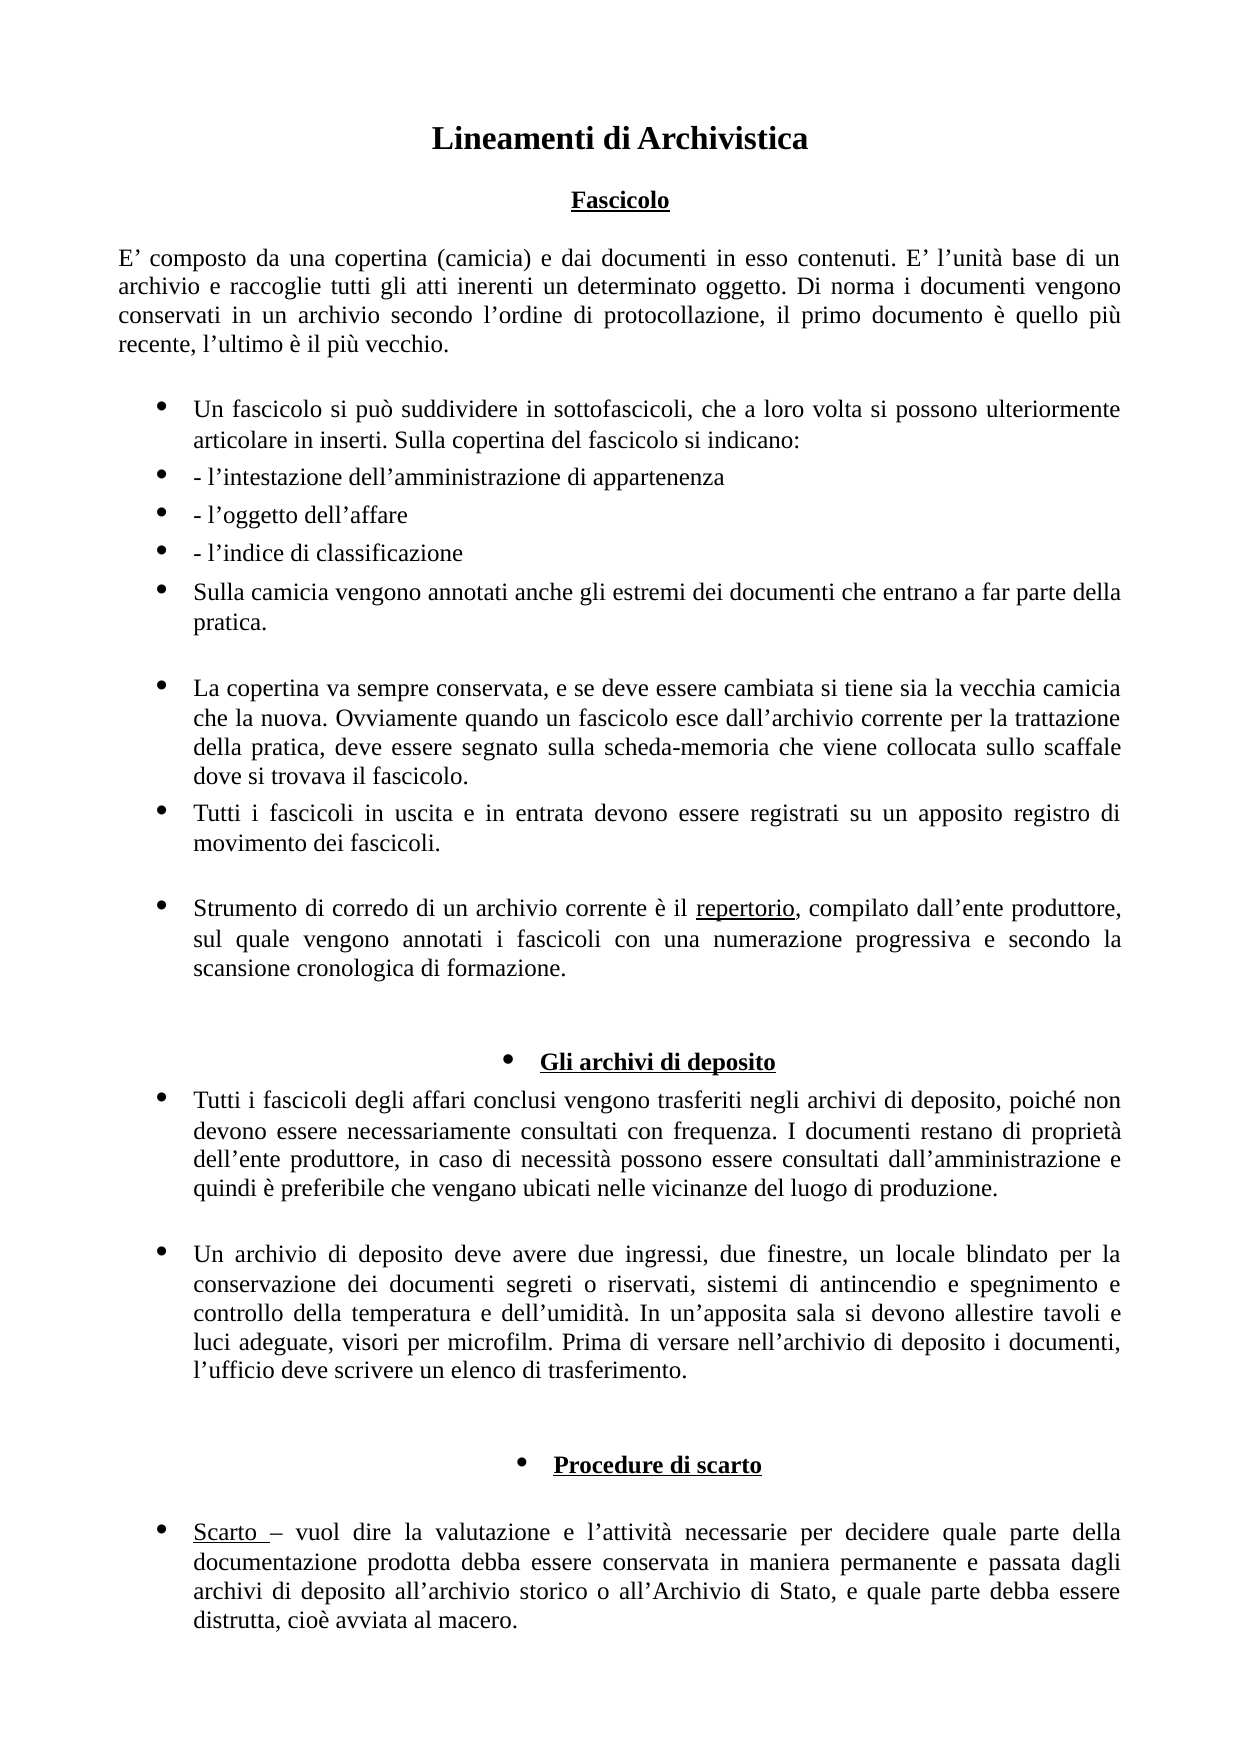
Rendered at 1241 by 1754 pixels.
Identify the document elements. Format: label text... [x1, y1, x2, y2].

subtitle Lineamenti di Archivistica [118, 118, 1122, 156]
subtitle La copertina va sempre conservata, e se deve essere cambiata si tiene sia la vecchia camicia che la nuova. Ovviamente quando un fascicolo esce dall’archivio corrente per la trattazione della pratica, deve essere segnato sulla scheda-memoria che viene collocata sullo scaffale dove si trovava il fascicolo. [156, 665, 1122, 789]
subtitle - l’intestazione dell’amministrazione di appartenenza [156, 454, 1122, 492]
subtitle Un archivio di deposito deve avere due ingressi, due finestre, un locale blindato per la conservazione dei documenti segreti o riservati, sistemi di antincendio e spegnimento e controllo della temperatura e dell’umidità. In un’apposita sala si devono allestire tavoli e luci adeguate, visori per microfilm. Prima di versare nell’archivio di deposito i documenti, l’ufficio deve scrivere un elenco di trasferimento. [156, 1231, 1122, 1384]
subtitle Procedure di scarto [156, 1442, 1122, 1480]
subtitle Gli archivi di deposito [156, 1039, 1122, 1077]
subtitle Sulla camicia vengono annotati anche gli estremi dei documenti che entrano a far parte della pratica. [156, 569, 1122, 636]
subtitle Tutti i fascicoli degli affari conclusi vengono trasferiti negli archivi di deposito, poiché non devono essere necessariamente consultati con frequenza. I documenti restano di proprietà dell’ente produttore, in caso di necessità possono essere consultati dall’amministrazione e quindi è preferibile che vengano ubicati nelle vicinanze del luogo di produzione. [156, 1077, 1122, 1202]
subtitle Tutti i fascicoli in uscita e in entrata devono essere registrati su un apposito registro di movimento dei fascicoli. [156, 789, 1122, 857]
subtitle Fascicolo [118, 185, 1122, 214]
subtitle - l’oggetto dell’affare [156, 492, 1122, 531]
subtitle E’ composto da una copertina (camicia) e dai documenti in esso contenuti. E’ l’unità base di un archivio e raccoglie tutti gli atti inerenti un determinato oggetto. Di norma i documenti vengono conservati in un archivio secondo l’ordine di protocollazione, il primo documento è quello più recente, l’ultimo è il più vecchio. [118, 243, 1122, 358]
subtitle - l’indice di classificazione [156, 531, 1122, 569]
subtitle Un fascicolo si può suddividere in sottofascicoli, che a loro volta si possono ulteriormente articolare in inserti. Sulla copertina del fascicolo si indicano: [156, 386, 1122, 454]
subtitle Strumento di corredo di un archivio corrente è il repertorio, compilato dall’ente produttore, sul quale vengono annotati i fascicoli con una numerazione progressiva e secondo la scansione cronologica di formazione. [156, 886, 1122, 981]
subtitle Scarto – vuol dire la valutazione e l’attività necessarie per decidere quale parte della documentazione prodotta debba essere conservata in maniera permanente e passata dagli archivi di deposito all’archivio storico o all’Archivio di Stato, e quale parte debba essere distrutta, cioè avviata al macero. [156, 1509, 1122, 1634]
